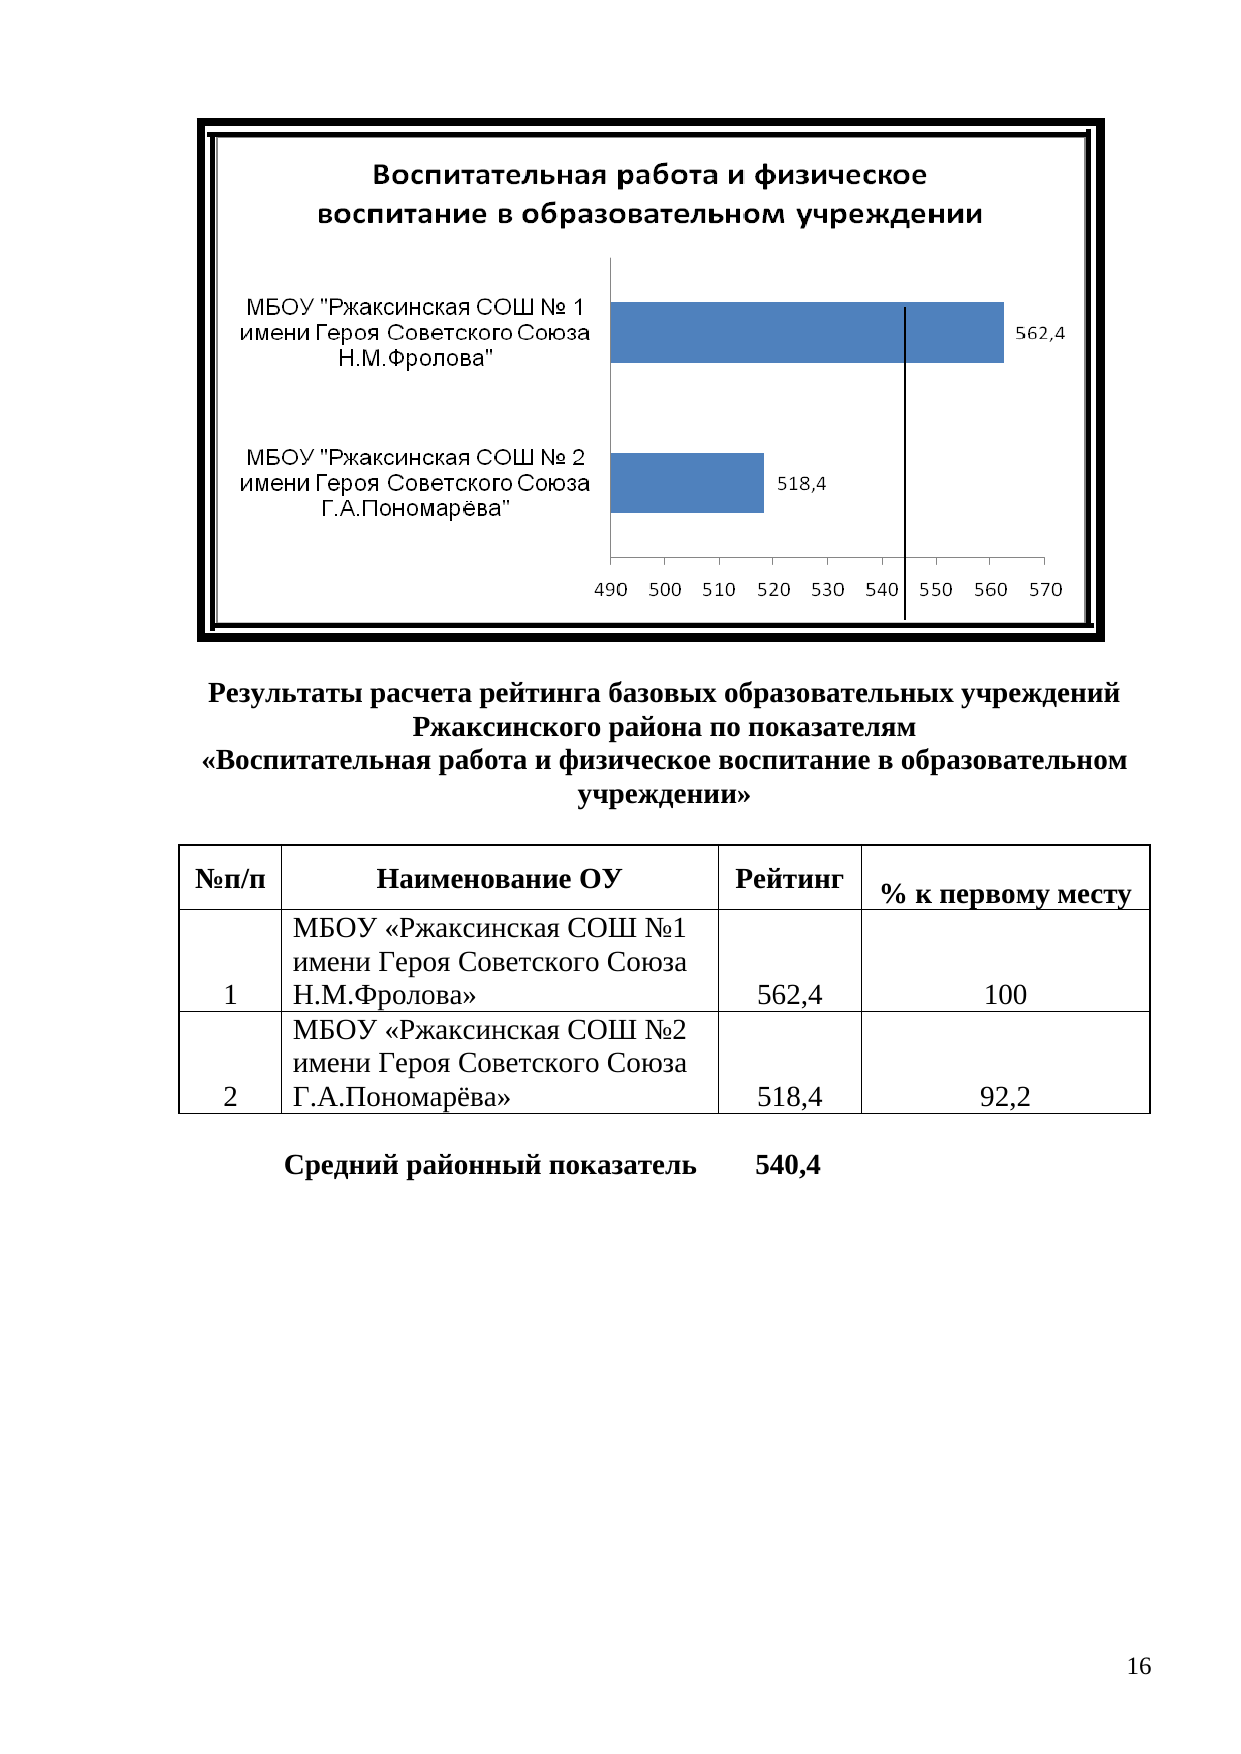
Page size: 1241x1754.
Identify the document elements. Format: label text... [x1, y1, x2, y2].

text Средний районный показатель 540,4 [177, 1147, 1152, 1181]
table_cell МБОУ «Ржаксинская СОШ №1 имени Героя Советского Союза Н.М.Фролова» [282, 910, 718, 1011]
table_cell Рейтинг [719, 846, 861, 909]
table_header Результаты расчета рейтинга базовых образовательных учреждений Ржаксинского района по показателям «Воспитательная работа и физическое воспитание в образовательном учреждении» [179, 118, 1149, 809]
table_cell [861, 809, 1149, 844]
table_cell [179, 809, 281, 844]
table_cell [718, 809, 861, 844]
table_cell 562,4 [719, 910, 861, 1011]
table_cell МБОУ «Ржаксинская СОШ №2 имени Героя Советского Союза Г.А.Пономарёва» [282, 1012, 718, 1113]
table_cell Наименование ОУ [282, 846, 718, 909]
picture [215, 137, 1086, 623]
table_cell [281, 809, 718, 844]
table_cell №п/п [180, 846, 281, 909]
table_cell 2 [180, 1012, 281, 1113]
table_cell 92,2 [862, 1012, 1149, 1113]
table_cell 518,4 [719, 1012, 861, 1113]
table_cell % к первому месту [862, 846, 1149, 909]
table_cell 100 [862, 910, 1149, 1011]
table_cell 1 [180, 910, 281, 1011]
